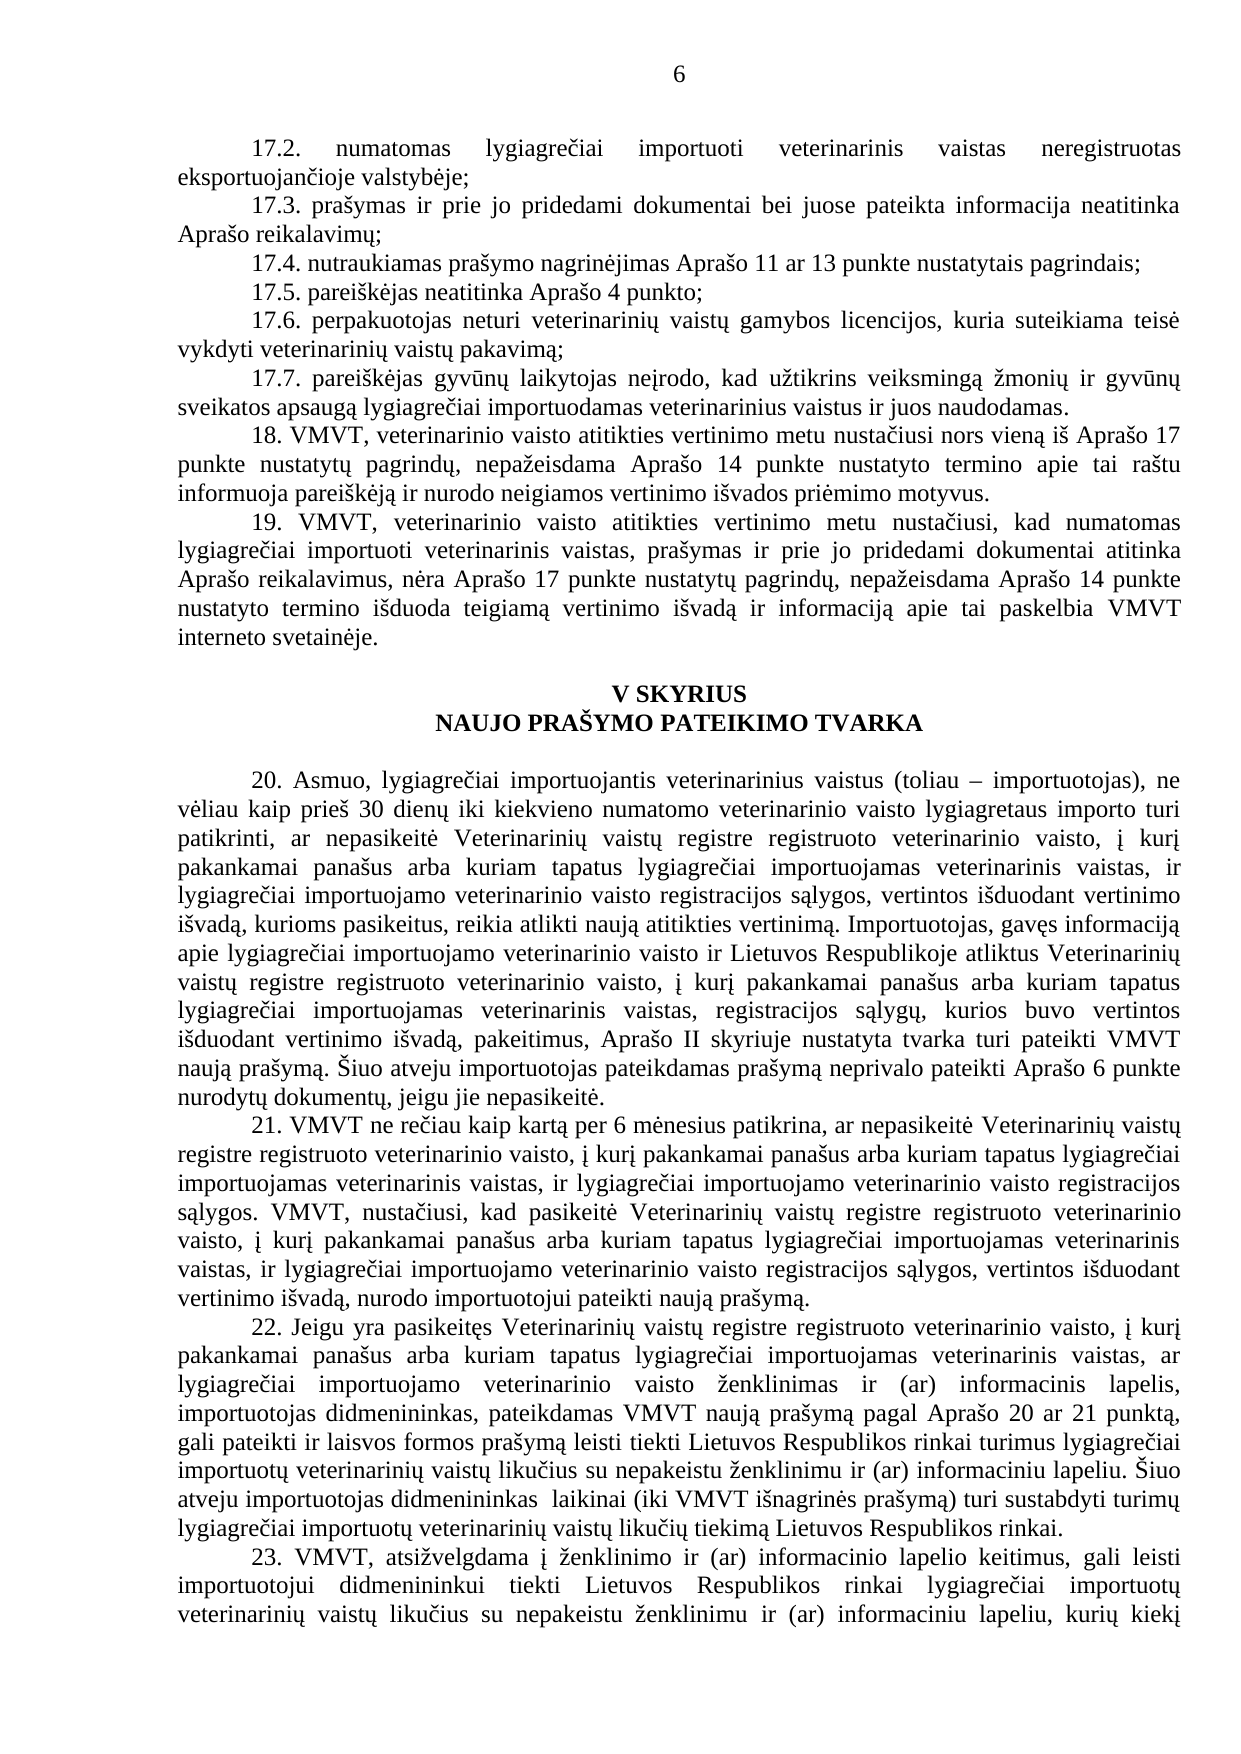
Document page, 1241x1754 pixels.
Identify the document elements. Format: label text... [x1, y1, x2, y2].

text V SKYRIUS [177, 679, 1181, 708]
text 17.4. nutraukiamas prašymo nagrinėjimas Aprašo 11 ar 13 punkte nustatytais pagrindais; [177, 248, 1181, 277]
text 21. VMVT ne rečiau kaip kartą per 6 mėnesius patikrina, ar nepasikeitė Veterinarinių vaistų registre registruoto veterinarinio vaisto, į kurį pakankamai panašus arba kuriam tapatus lygiagrečiai importuojamas veterinarinis vaistas, ir lygiagrečiai importuojamo veterinarinio vaisto registracijos sąlygos. VMVT, nustačiusi, kad pasikeitė Veterinarinių vaistų registre registruoto veterinarinio vaisto, į kurį pakankamai panašus arba kuriam tapatus lygiagrečiai importuojamas veterinarinis vaistas, ir lygiagrečiai importuojamo veterinarinio vaisto registracijos sąlygos, vertintos išduodant vertinimo išvadą, nurodo importuotojui pateikti naują prašymą. [177, 1110, 1181, 1312]
text 17.7. pareiškėjas gyvūnų laikytojas neįrodo, kad užtikrins veiksmingą žmonių ir gyvūnų sveikatos apsaugą lygiagrečiai importuodamas veterinarinius vaistus ir juos naudodamas. [177, 363, 1181, 420]
text 17.3. prašymas ir prie jo pridedami dokumentai bei juose pateikta informacija neatitinka Aprašo reikalavimų; [177, 190, 1181, 248]
text 17.5. pareiškėjas neatitinka Aprašo 4 punkto; [177, 277, 1181, 305]
text 22. Jeigu yra pasikeitęs Veterinarinių vaistų registre registruoto veterinarinio vaisto, į kurį pakankamai panašus arba kuriam tapatus lygiagrečiai importuojamas veterinarinis vaistas, ar lygiagrečiai importuojamo veterinarinio vaisto ženklinimas ir (ar) informacinis lapelis, importuotojas didmenininkas, pateikdamas VMVT naują prašymą pagal Aprašo 20 ar 21 punktą, gali pateikti ir laisvos formos prašymą leisti tiekti Lietuvos Respublikos rinkai turimus lygiagrečiai importuotų veterinarinių vaistų likučius su nepakeistu ženklinimu ir (ar) informaciniu lapeliu. Šiuo atveju importuotojas didmenininkas laikinai (iki VMVT išnagrinės prašymą) turi sustabdyti turimų lygiagrečiai importuotų veterinarinių vaistų likučių tiekimą Lietuvos Respublikos rinkai. [177, 1312, 1181, 1542]
text NAUJO PRAŠYMO PATEIKIMO TVARKA [177, 708, 1181, 737]
text 17.2. numatomas lygiagrečiai importuoti veterinarinis vaistas neregistruotas eksportuojančioje valstybėje; [177, 133, 1181, 190]
text 20. Asmuo, lygiagrečiai importuojantis veterinarinius vaistus (toliau – importuotojas), ne vėliau kaip prieš 30 dienų iki kiekvieno numatomo veterinarinio vaisto lygiagretaus importo turi patikrinti, ar nepasikeitė Veterinarinių vaistų registre registruoto veterinarinio vaisto, į kurį pakankamai panašus arba kuriam tapatus lygiagrečiai importuojamas veterinarinis vaistas, ir lygiagrečiai importuojamo veterinarinio vaisto registracijos sąlygos, vertintos išduodant vertinimo išvadą, kurioms pasikeitus, reikia atlikti naują atitikties vertinimą. Importuotojas, gavęs informaciją apie lygiagrečiai importuojamo veterinarinio vaisto ir Lietuvos Respublikoje atliktus Veterinarinių vaistų registre registruoto veterinarinio vaisto, į kurį pakankamai panašus arba kuriam tapatus lygiagrečiai importuojamas veterinarinis vaistas, registracijos sąlygų, kurios buvo vertintos išduodant vertinimo išvadą, pakeitimus, Aprašo II skyriuje nustatyta tvarka turi pateikti VMVT naują prašymą. Šiuo atveju importuotojas pateikdamas prašymą neprivalo pateikti Aprašo 6 punkte nurodytų dokumentų, jeigu jie nepasikeitė. [177, 765, 1181, 1110]
text 18. VMVT, veterinarinio vaisto atitikties vertinimo metu nustačiusi nors vieną iš Aprašo 17 punkte nustatytų pagrindų, nepažeisdama Aprašo 14 punkte nustatyto termino apie tai raštu informuoja pareiškėją ir nurodo neigiamos vertinimo išvados priėmimo motyvus. [177, 420, 1181, 507]
text 19. VMVT, veterinarinio vaisto atitikties vertinimo metu nustačiusi, kad numatomas lygiagrečiai importuoti veterinarinis vaistas, prašymas ir prie jo pridedami dokumentai atitinka Aprašo reikalavimus, nėra Aprašo 17 punkte nustatytų pagrindų, nepažeisdama Aprašo 14 punkte nustatyto termino išduoda teigiamą vertinimo išvadą ir informaciją apie tai paskelbia VMVT interneto svetainėje. [177, 507, 1181, 650]
text 23. VMVT, atsižvelgdama į ženklinimo ir (ar) informacinio lapelio keitimus, gali leisti importuotojui didmenininkui tiekti Lietuvos Respublikos rinkai lygiagrečiai importuotų veterinarinių vaistų likučius su nepakeistu ženklinimu ir (ar) informaciniu lapeliu, kurių kiekį [177, 1542, 1181, 1628]
text 17.6. perpakuotojas neturi veterinarinių vaistų gamybos licencijos, kuria suteikiama teisė vykdyti veterinarinių vaistų pakavimą; [177, 305, 1181, 363]
